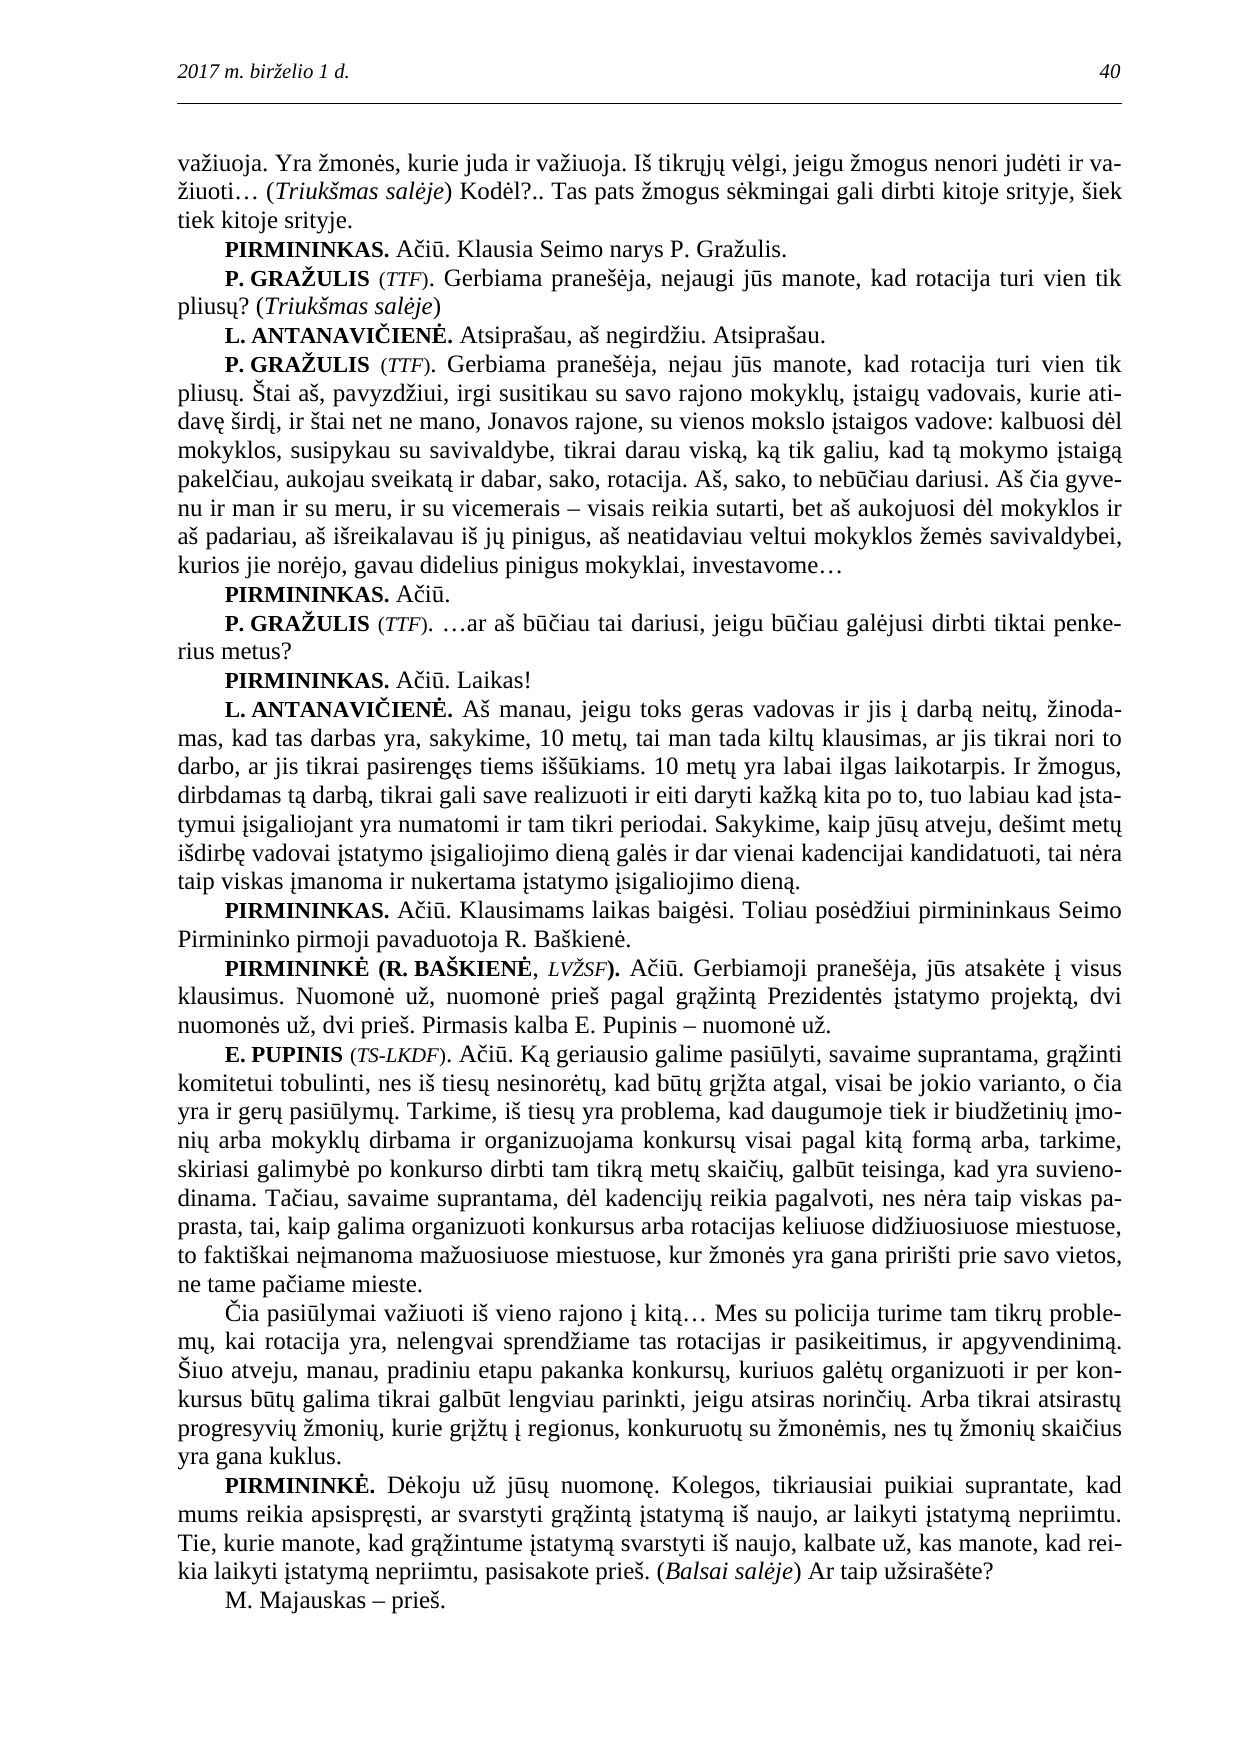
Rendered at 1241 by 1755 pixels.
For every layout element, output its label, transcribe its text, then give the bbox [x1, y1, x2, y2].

text E. PUPINIS (TS-LKDF). Ačiū. Ką ge­riau­sio ga­li­me pa­siū­ly­ti, sa­vai­me su­pran­ta­ma, grą­žin­ti ko­mi­te­tui to­bu­lin­ti, nes iš tie­sų ne­si­no­rė­tų, kad bū­tų grįž­ta at­gal, vi­sai be jo­kio va­rian­to, o čia yra ir ge­rų pa­siū­ly­mų. Tar­ki­me, iš tie­sų yra pro­ble­ma, kad dau­gu­mo­je tiek ir biu­dže­ti­nių įmo­nių ar­ba mo­kyk­lų dir­ba­ma ir or­ga­ni­zuo­ja­ma kon­kur­sų vi­sai pa­gal ki­tą for­mą ar­ba, tar­ki­me, ski­ria­si ga­li­my­bė po kon­kur­so dirb­ti tam tik­rą me­tų skai­čių, gal­būt tei­sin­ga, kad yra su­vie­no­di­na­ma. Ta­čiau, sa­vai­me su­pran­ta­ma, dėl ka­den­ci­jų rei­kia pa­gal­vo­ti, nes nė­ra taip vis­kas pa­pras­ta, tai, kaip ga­li­ma or­ga­ni­zuo­ti kon­kur­sus ar­ba ro­ta­ci­jas ke­liuo­se di­džiuo­siuose mies­tuo­se, to fak­tiš­kai ne­įma­no­ma ma­žuo­siuo­se mies­tuo­se, kur žmo­nės yra ga­na pri­riš­ti prie sa­vo vie­tos, ne ta­me pa­čia­me mies­te. [177, 1039, 1122, 1298]
text P. GRAŽULIS (TTF). …ar aš bū­čiau tai da­riu­si, jei­gu bū­čiau ga­lė­ju­si dirb­ti tik­tai pen­ke­rius me­tus? [177, 608, 1122, 665]
text PIRMININKĖ. Dė­ko­ju už jū­sų nuo­mo­nę. Ko­le­gos, tik­riau­siai pui­kiai su­pran­ta­te, kad mums rei­kia ap­si­spręs­ti, ar svars­ty­ti grą­žin­tą įsta­ty­mą iš nau­jo, ar lai­ky­ti įsta­ty­mą ne­pri­im­tu. Tie, ku­rie ma­no­te, kad grą­žin­tu­me įsta­ty­mą svars­ty­ti iš nau­jo, kal­ba­te už, kas ma­no­te, kad rei­kia lai­ky­ti įsta­ty­mą ne­pri­im­tu, pa­si­sa­ko­te prieš. (Bal­sai sa­lė­je) Ar taip už­si­ra­šė­te? [177, 1470, 1122, 1585]
text PIRMININKAS. Ačiū. Lai­kas! [177, 665, 1122, 694]
text PIRMININKAS. Ačiū. Klau­si­mams lai­kas bai­gė­si. To­liau po­sė­džiui pir­mi­nin­kaus Sei­mo Pir­mi­nin­ko pir­mo­ji pa­va­duo­to­ja R. Baš­kie­nė. [177, 895, 1122, 953]
text L. ANTANAVIČIENĖ. Aš ma­nau, jei­gu toks ge­ras va­do­vas ir jis į dar­bą nei­tų, ži­no­da­mas, kad tas dar­bas yra, sa­ky­ki­me, 10 me­tų, tai man ta­da kil­tų klau­si­mas, ar jis tik­rai no­ri to dar­bo, ar jis tik­rai pa­si­ren­gęs tiems iš­šū­kiams. 10 me­tų yra la­bai il­gas lai­ko­tar­pis. Ir žmo­gus, dirb­da­mas tą dar­bą, tik­rai ga­li sa­ve re­a­li­zuo­ti ir ei­ti da­ry­ti kaž­ką ki­ta po to, tuo la­biau kad įsta­ty­mui įsi­ga­lio­jant yra nu­ma­to­mi ir tam tik­ri pe­ri­odai. Sa­ky­ki­me, kaip jū­sų at­ve­ju, de­šimt me­tų iš­dir­bę va­do­vai įsta­ty­mo įsi­ga­lio­ji­mo die­ną ga­lės ir dar vie­nai ka­den­ci­jai kan­di­da­tuo­ti, tai nė­ra taip vis­kas įma­no­ma ir nu­ker­ta­ma įsta­ty­mo įsi­ga­lio­ji­mo die­ną. [177, 694, 1122, 895]
text va­žiuo­ja. Yra žmo­nės, ku­rie ju­da ir va­žiuo­ja. Iš tik­rų­jų vėl­gi, jei­gu žmo­gus ne­no­ri ju­dė­ti ir va­žiuo­ti… (Triukš­mas sa­lė­je) Ko­dėl?.. Tas pats žmo­gus sėk­min­gai ga­li dirb­ti ki­to­je sri­ty­je, šiek tiek ki­to­je sri­ty­je. [177, 148, 1122, 234]
text PIRMININKAS. Ačiū. Klau­sia Sei­mo na­rys P. Gra­žu­lis. [177, 234, 1122, 263]
text L. ANTANAVIČIENĖ. At­si­pra­šau, aš ne­gir­džiu. At­si­pra­šau. [177, 320, 1122, 349]
text P. GRAŽULIS (TTF). Ger­bia­ma pra­ne­šė­ja, ne­jau jūs ma­no­te, kad ro­ta­ci­ja tu­ri vien tik pliu­sų. Štai aš, pa­vyz­džiui, ir­gi su­si­ti­kau su sa­vo ra­jo­no mo­kyk­lų, įstai­gų va­do­vais, ku­rie ati­da­vę šir­dį, ir štai net ne ma­no, Jo­na­vos ra­jo­ne, su vie­nos moks­lo įstai­gos va­do­ve: kal­buo­si dėl mo­kyk­los, su­si­py­kau su sa­vi­val­dy­be, tik­rai da­rau vis­ką, ką tik ga­liu, kad tą mo­ky­mo įstai­gą pa­kel­čiau, au­ko­jau svei­ka­tą ir da­bar, sa­ko, ro­ta­ci­ja. Aš, sa­ko, to ne­bū­čiau da­riu­si. Aš čia gy­ve­nu ir man ir su me­ru, ir su vi­ce­me­rais – vi­sais rei­kia su­tar­ti, bet aš au­ko­juo­si dėl mo­kyk­los ir aš pa­da­riau, aš iš­rei­ka­la­vau iš jų pi­ni­gus, aš ne­ati­da­viau vel­tui mo­kyk­los že­mės sa­vi­val­dy­bei, ku­rios jie no­rė­jo, ga­vau di­de­lius pi­ni­gus mo­kyk­lai, in­ves­ta­vo­me… [177, 349, 1122, 579]
text M. Ma­jaus­kas – prieš. [177, 1585, 1122, 1614]
text P. GRAŽULIS (TTF). Ger­bia­ma pra­ne­šė­ja, ne­jau­gi jūs ma­no­te, kad ro­ta­ci­ja tu­ri vien tik pliu­sų? (Triukš­mas sa­lė­je) [177, 263, 1122, 320]
text PIRMININKĖ (R. BAŠKIENĖ, LVŽSF). Ačiū. Ger­bia­mo­ji pra­ne­šė­ja, jūs at­sa­kė­te į vi­sus klau­si­mus. Nuo­mo­nė už, nuo­mo­nė prieš pa­gal grą­žin­tą Pre­zi­den­tės įsta­ty­mo pro­jek­tą, dvi nuo­mo­nės už, dvi prieš. Pir­ma­sis kal­ba E. Pu­pi­nis – nuo­mo­nė už. [177, 953, 1122, 1039]
text Čia pa­siū­ly­mai va­žiuo­ti iš vie­no ra­jo­no į ki­tą… Mes su po­li­ci­ja tu­ri­me tam tik­rų pro­ble­mų, kai ro­ta­ci­ja yra, ne­leng­vai spren­džia­me tas ro­ta­ci­jas ir pa­si­kei­ti­mus, ir ap­gy­ven­di­ni­mą. Šiuo at­ve­ju, ma­nau, pra­di­niu eta­pu pa­kan­ka kon­kur­sų, ku­riuos ga­lė­tų or­ga­ni­zuo­ti ir per kon­kur­sus bū­tų ga­li­ma tik­rai gal­būt leng­viau pa­rink­ti, jei­gu at­si­ras no­rin­čių. Ar­ba tik­rai at­si­ras­tų pro­gre­sy­vių žmo­nių, ku­rie grįž­tų į re­gio­nus, kon­ku­ruo­tų su žmo­nė­mis, nes tų žmo­nių skai­čius yra ga­na kuk­lus. [177, 1298, 1122, 1470]
text PIRMININKAS. Ačiū. [177, 579, 1122, 608]
